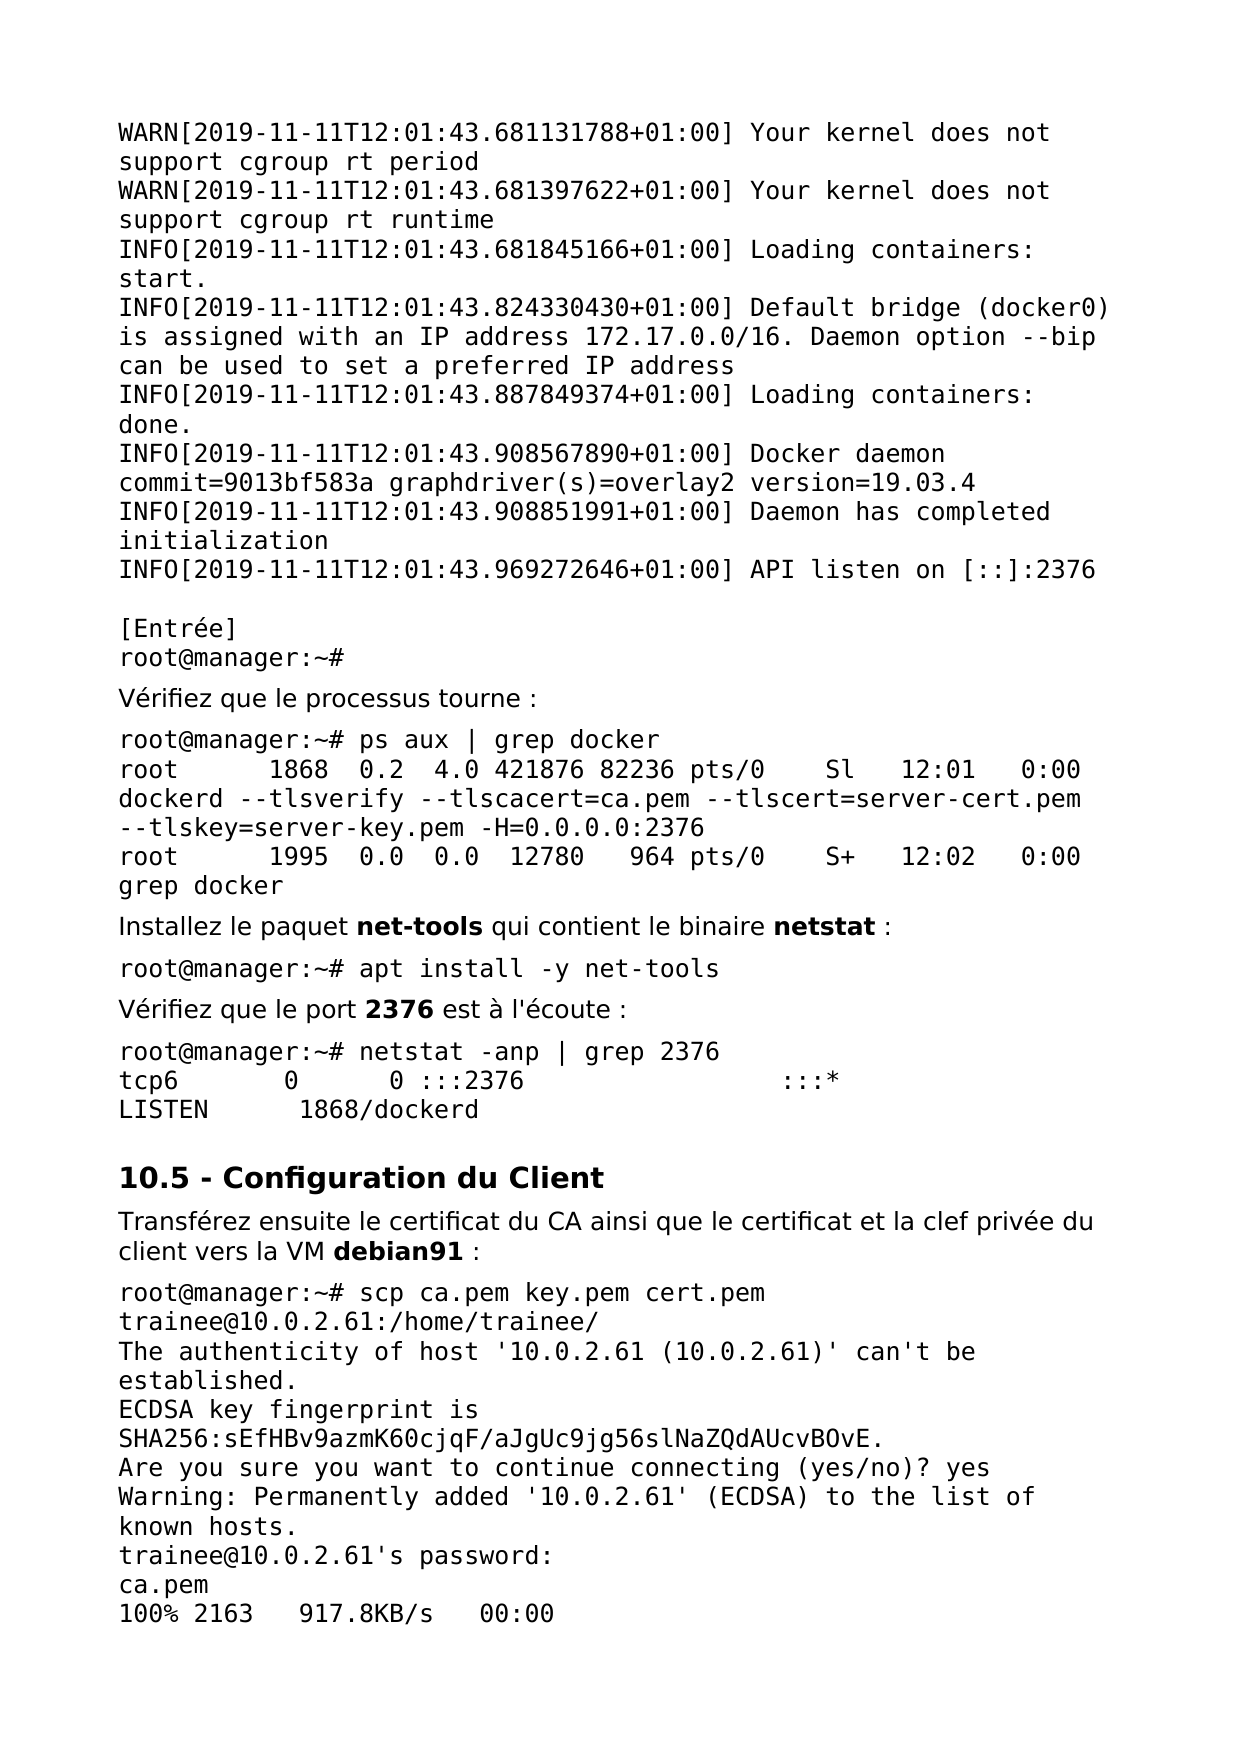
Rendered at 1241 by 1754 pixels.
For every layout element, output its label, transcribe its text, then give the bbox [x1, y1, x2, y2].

text root@manager:~# scp ca.pem key.pem cert.pem trainee@10.0.2.61:/home/trainee/ The authenticity of host '10.0.2.61 (10.0.2.61)' can't be established. ECDSA key fingerprint is SHA256:sEfHBv9azmK60cjqF/aJgUc9jg56slNaZQdAUcvBOvE. Are you sure you want to continue connecting (yes/no)? yes Warning: Permanently added '10.0.2.61' (ECDSA) to the list of known hosts. trainee@10.0.2.61's password: ca.pem 100% 2163 917.8KB/s 00:00 [118, 1278, 1122, 1628]
text root@manager:~# apt install -y net-tools [118, 954, 1122, 983]
text Transférez ensuite le certificat du CA ainsi que le certificat et la clef privée du client vers la VM debian91 : [118, 1207, 1122, 1266]
text Vérifiez que le processus tourne : [118, 684, 1122, 713]
text root@manager:~# ps aux | grep docker root 1868 0.2 4.0 421876 82236 pts/0 Sl 12:01 0:00 dockerd --tlsverify --tlscacert=ca.pem --tlscert=server-cert.pem --tlskey=server-key.pem -H=0.0.0.0:2376 root 1995 0.0 0.0 12780 964 pts/0 S+ 12:02 0:00 grep docker [118, 726, 1122, 901]
text Vérifiez que le port 2376 est à l'écoute : [118, 995, 1122, 1024]
text root@manager:~# netstat -anp | grep 2376 tcp6 0 0 :::2376 :::* LISTEN 1868/dockerd [118, 1037, 1122, 1124]
subtitle 10.5 - Configuration du Client [118, 1161, 1122, 1195]
text Installez le paquet net-tools qui contient le binaire netstat : [118, 912, 1122, 942]
text WARN[2019-11-11T12:01:43.681131788+01:00] Your kernel does not support cgroup rt period WARN[2019-11-11T12:01:43.681397622+01:00] Your kernel does not support cgroup rt runtime INFO[2019-11-11T12:01:43.681845166+01:00] Loading containers: start. INFO[2019-11-11T12:01:43.824330430+01:00] Default bridge (docker0) is assigned with an IP address 172.17.0.0/16. Daemon option --bip can be used to set a preferred IP address INFO[2019-11-11T12:01:43.887849374+01:00] Loading containers: done. INFO[2019-11-11T12:01:43.908567890+01:00] Docker daemon commit=9013bf583a graphdriver(s)=overlay2 version=19.03.4 INFO[2019-11-11T12:01:43.908851991+01:00] Daemon has completed initialization INFO[2019-11-11T12:01:43.969272646+01:00] API listen on [::]:2376 [Entrée] root@manager:~# [118, 118, 1122, 672]
